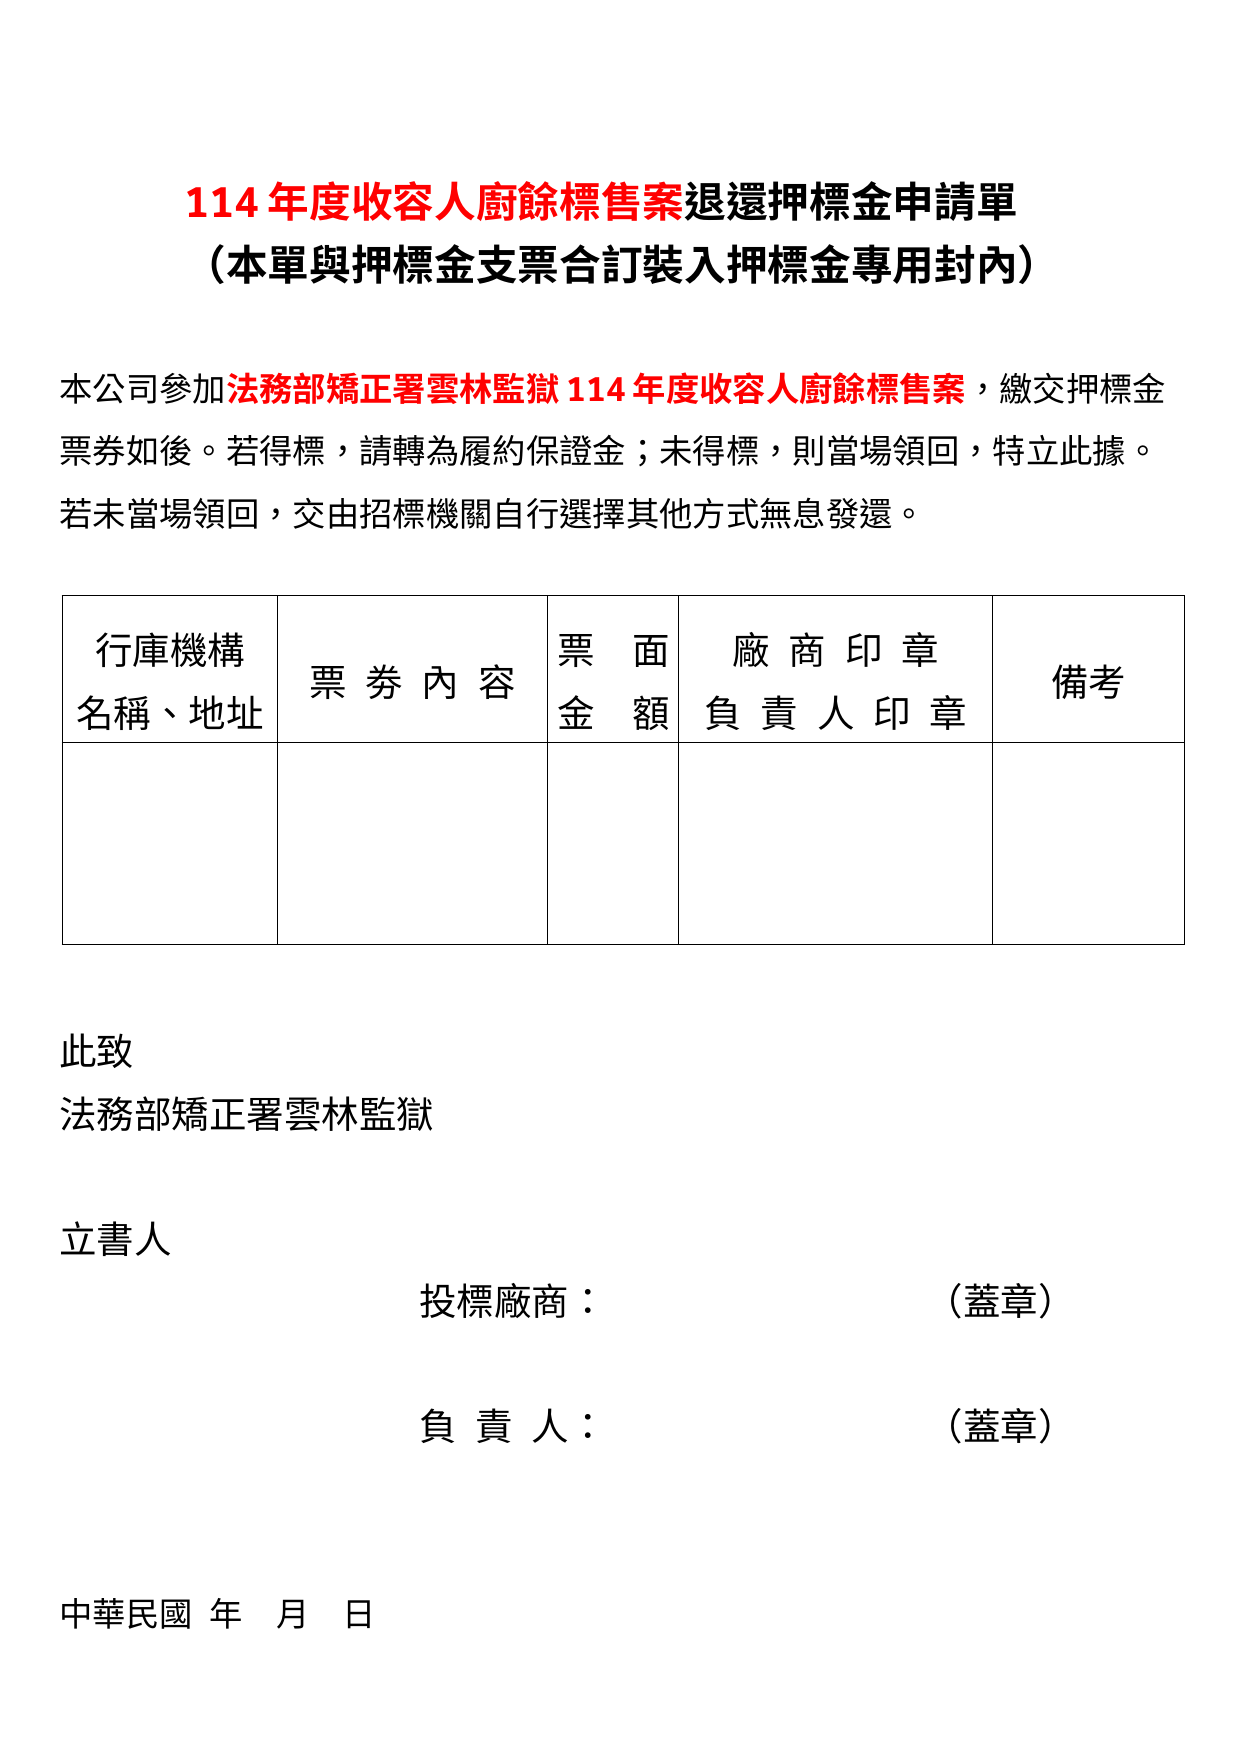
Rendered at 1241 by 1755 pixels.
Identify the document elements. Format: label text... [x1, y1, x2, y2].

table_header 備考 [993, 596, 1184, 742]
table_header 行庫機構 名稱、地址 [63, 596, 277, 742]
text 本公司參加法務部矯正署雲林監獄114年度收容人廚餘標售案，繳交押標金票券如後。若得標，請轉為履約保證金；未得標，則當場領回，特立此據。若未當場領回，交由招標機關自行選擇其他方式無息發還。 [59, 345, 1181, 533]
table_header 票 面 金 額 [548, 596, 678, 742]
text 此致 [59, 1008, 1181, 1070]
table_cell [679, 743, 992, 944]
text 投標廠商： （蓋章） [59, 1258, 1181, 1320]
text 法務部矯正署雲林監獄 [59, 1070, 1181, 1133]
text 中華民國 年 月 日 [59, 1570, 1181, 1633]
text 負 責 人： （蓋章） [59, 1383, 1181, 1445]
text 114年度收容人廚餘標售案退還押標金申請單 [59, 158, 1181, 220]
text 立書人 [59, 1195, 1181, 1258]
table_cell [993, 743, 1184, 944]
text （本單與押標金支票合訂裝入押標金專用封內） [59, 220, 1181, 283]
table_cell [278, 743, 547, 944]
table_header 廠 商 印 章 負 責 人 印 章 [679, 596, 992, 742]
table_cell [548, 743, 678, 944]
table_cell [63, 743, 277, 944]
table_header 票 劵 內 容 [278, 596, 547, 742]
